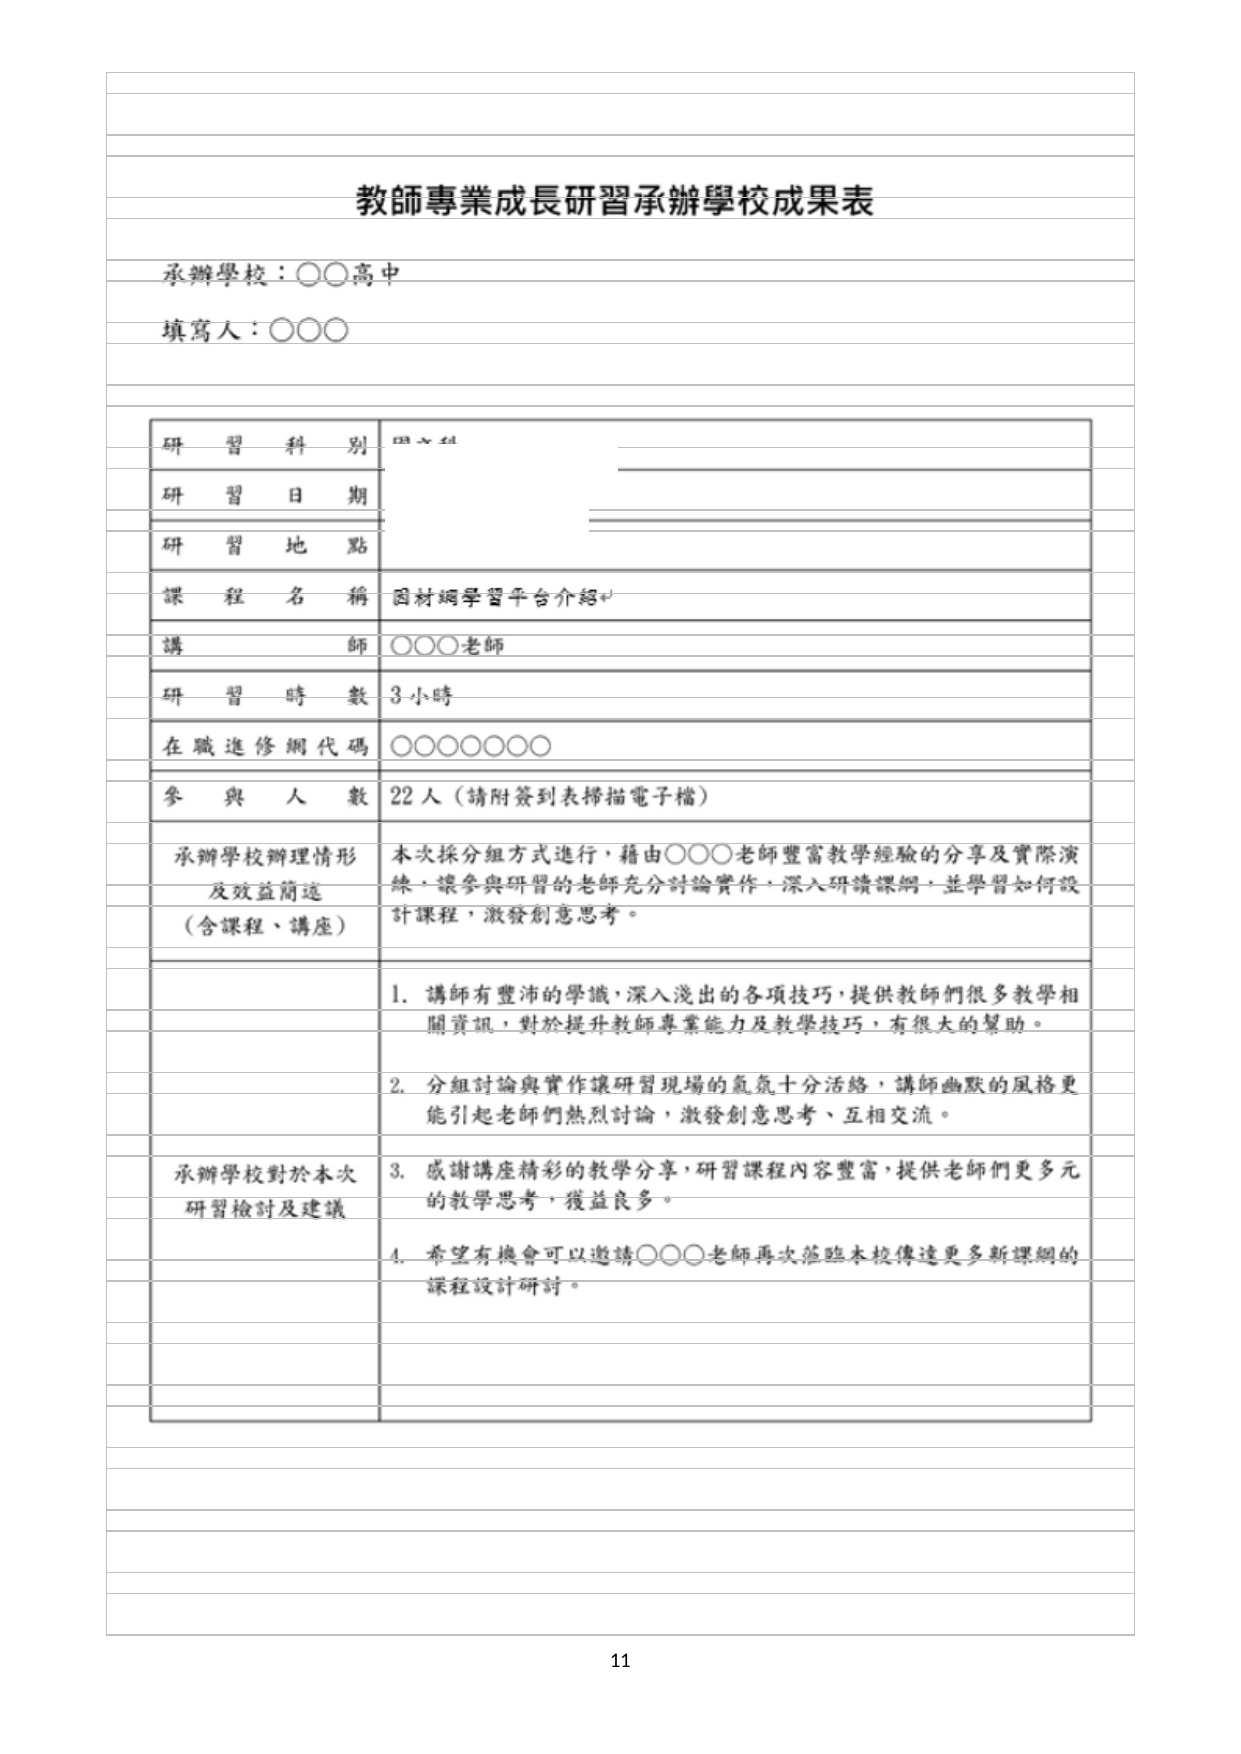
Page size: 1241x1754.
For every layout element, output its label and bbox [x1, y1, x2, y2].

picture [143, 823, 1097, 843]
picture [143, 636, 1097, 655]
picture [143, 198, 1097, 218]
picture [143, 886, 1097, 905]
picture [618, 448, 1097, 468]
picture [143, 1094, 1097, 1134]
picture [143, 469, 1097, 509]
picture [143, 407, 1097, 447]
picture [143, 761, 1097, 780]
picture [143, 948, 1097, 968]
picture [143, 1032, 1097, 1072]
picture [143, 532, 1097, 572]
picture [143, 1073, 1097, 1093]
picture [143, 1282, 1097, 1322]
picture [143, 907, 1097, 947]
picture [143, 844, 1097, 884]
picture [143, 386, 1097, 405]
picture [143, 1011, 1097, 1030]
picture [143, 1136, 1097, 1155]
picture [143, 1219, 1097, 1259]
picture [143, 1198, 1097, 1218]
picture [143, 261, 1097, 280]
picture [143, 1344, 1097, 1384]
picture [143, 448, 385, 468]
picture [143, 1323, 1097, 1343]
picture [143, 1261, 1097, 1280]
picture [143, 282, 1097, 322]
picture [143, 782, 1097, 822]
picture [143, 969, 1097, 1009]
picture [143, 1407, 1097, 1428]
picture [589, 511, 1097, 530]
picture [143, 174, 1097, 197]
picture [143, 719, 1097, 759]
picture [143, 573, 1097, 593]
picture [143, 323, 1097, 343]
picture [143, 657, 1097, 697]
picture [143, 219, 1097, 259]
picture [143, 1157, 1097, 1197]
picture [143, 1386, 1097, 1405]
picture [143, 698, 1097, 718]
picture [143, 344, 1097, 384]
picture [143, 594, 1097, 634]
picture [143, 511, 385, 530]
